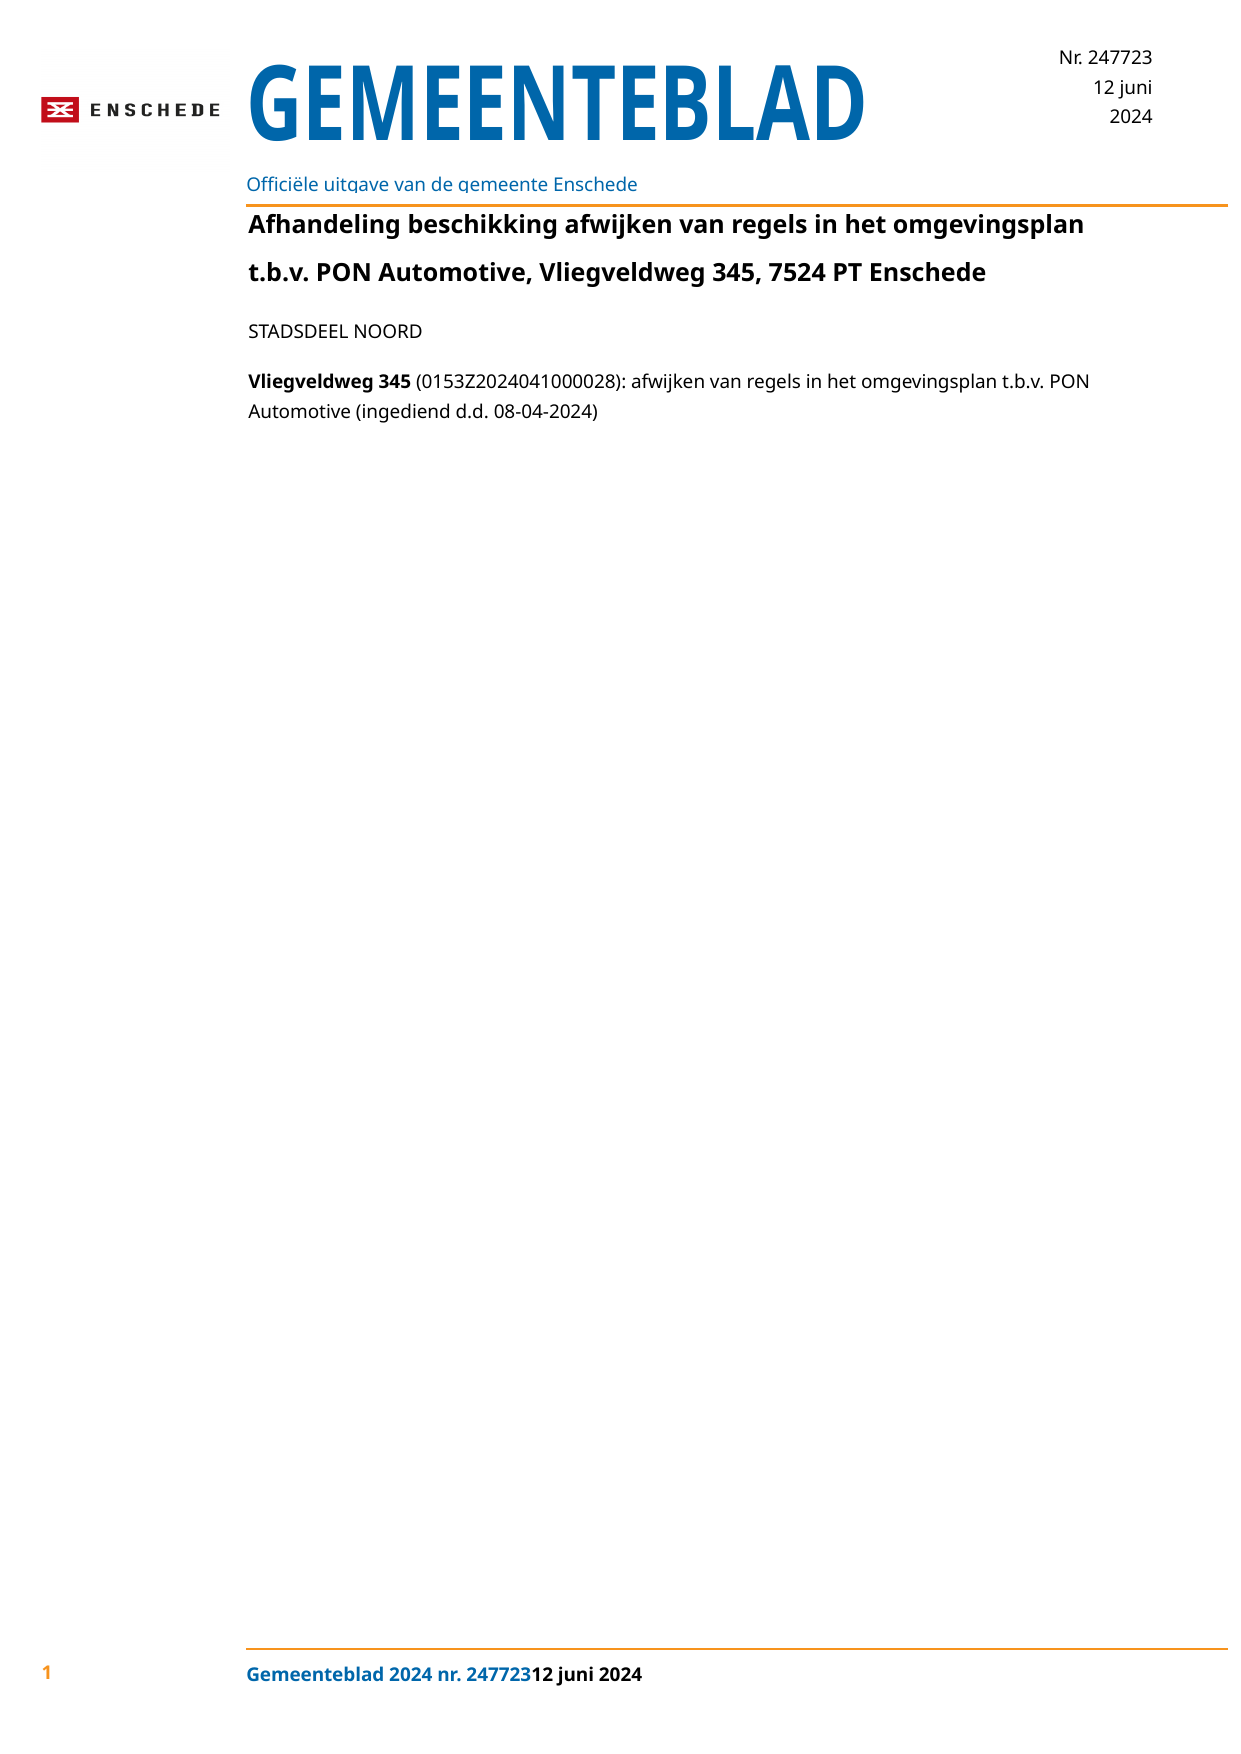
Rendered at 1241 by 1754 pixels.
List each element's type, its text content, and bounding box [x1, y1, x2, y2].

picture [41, 47, 231, 172]
text Afhandeling beschikking afwijken van regels in het omgevingsplan t.b.v. PON Automotive, Vliegveldweg 345, 7524 PT Enschede [248, 207, 1152, 288]
text Vliegveldweg 345 (0153Z2024041000028): afwijken van regels in het omgevingsplan t.b.v. PON Automotive (ingediend d.d. 08-04-2024) [248, 368, 1152, 424]
text STADSDEEL NOORD [248, 318, 1152, 344]
